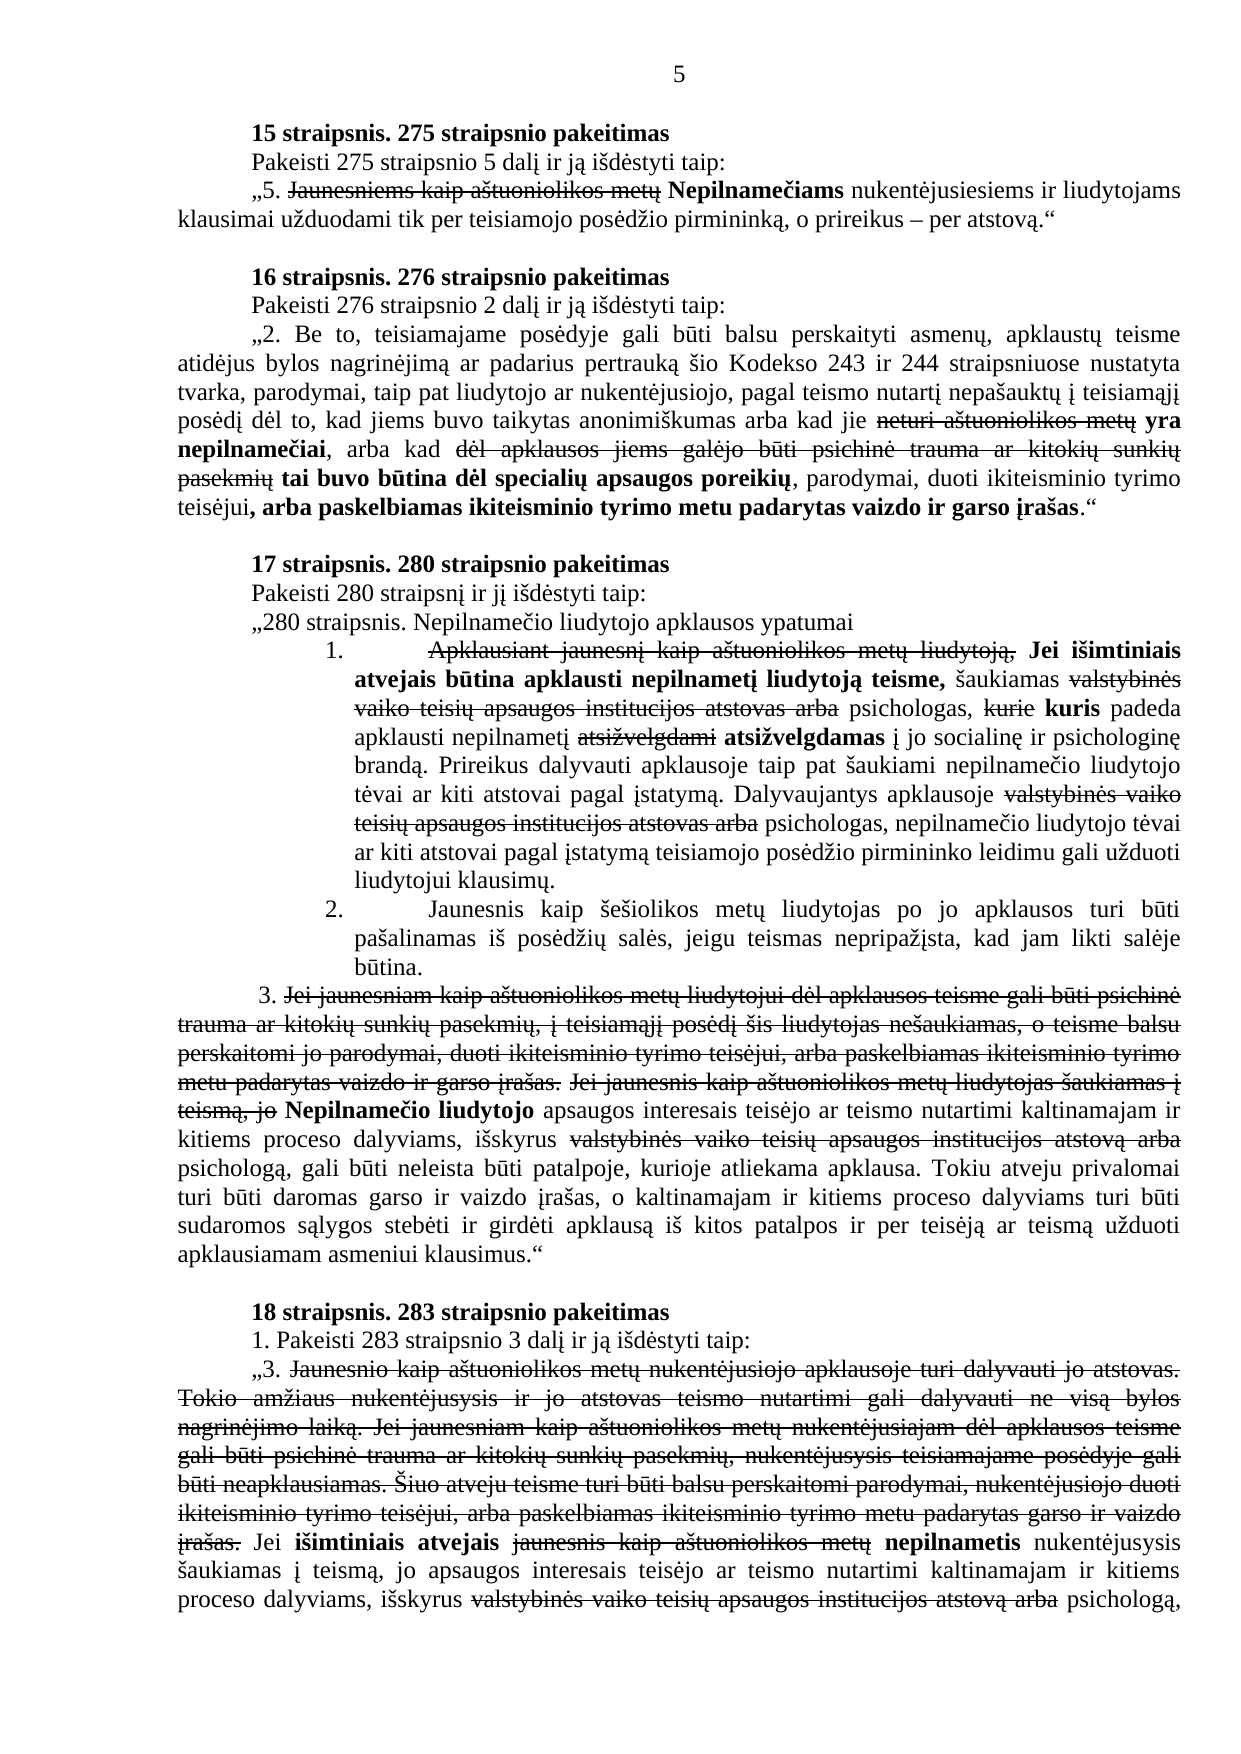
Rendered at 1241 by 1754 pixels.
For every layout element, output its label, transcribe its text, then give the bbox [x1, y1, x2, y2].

text 17 straipsnis. 280 straipsnio pakeitimas [177, 549, 1181, 578]
text „2. Be to, teisiamajame posėdyje gali būti balsu perskaityti asmenų, apklaustų teisme atidėjus bylos nagrinėjimą ar padarius pertrauką šio Kodekso 243 ir 244 straipsniuose nustatyta tvarka, parodymai, taip pat liudytojo ar nukentėjusiojo, pagal teismo nutartį nepašauktų į teisiamąjį posėdį dėl to, kad jiems buvo taikytas anonimiškumas arba kad jie neturi aštuoniolikos metų yra nepilnamečiai, arba kad dėl apklausos jiems galėjo būti psichinė trauma ar kitokių sunkių pasekmių tai buvo būtina dėl specialių apsaugos poreikių, parodymai, duoti ikiteisminio tyrimo teisėjui, arba paskelbiamas ikiteisminio tyrimo metu padarytas vaizdo ir garso įrašas.“ [177, 319, 1181, 521]
text „3. Jaunesnio kaip aštuoniolikos metų nukentėjusiojo apklausoje turi dalyvauti jo atstovas. Tokio amžiaus nukentėjusysis ir jo atstovas teismo nutartimi gali dalyvauti ne visą bylos nagrinėjimo laiką. Jei jaunesniam kaip aštuoniolikos metų nukentėjusiajam dėl apklausos teisme gali būti psichinė trauma ar kitokių sunkių pasekmių, nukentėjusysis teisiamajame posėdyje gali būti neapklausiamas. Šiuo atveju teisme turi būti balsu perskaitomi parodymai, nukentėjusiojo duoti ikiteisminio tyrimo teisėjui, arba paskelbiamas ikiteisminio tyrimo metu padarytas garso ir vaizdo įrašas. Jei išimtiniais atvejais jaunesnis kaip aštuoniolikos metų nepilnametis nukentėjusysis šaukiamas į teismą, jo apsaugos interesais teisėjo ar teismo nutartimi kaltinamajam ir kitiems proceso dalyviams, išskyrus valstybinės vaiko teisių apsaugos institucijos atstovą arba psichologą, gali būti neleista būti patalpoje, kurioje atliekama apklausa. Tokiu atveju privalomai turi būti daromas garso ir vaizdo įrašas, o kaltinamajam ir kitiems proceso dalyviams turi būti sudaromos sąlygos stebėti ir girdėti apklausą iš kitos patalpos ir per teisėją ar teismą užduoti apklausiamam asmeniui klausimus. Nepilnamečio nukentėjusiojo apklausoje turi dalyvauti jo atstovas. Nepilnametis nukentėjusysis ir jo atstovas teismo nutartimi gali dalyvauti ne visą bylos nagrinėjimo laiką.“ [177, 1354, 1181, 1399]
text Pakeisti 275 straipsnio 5 dalį ir ją išdėstyti taip: [177, 147, 1181, 176]
text 3. Jei jaunesniam kaip aštuoniolikos metų liudytojui dėl apklausos teisme gali būti psichinė trauma ar kitokių sunkių pasekmių, į teisiamąjį posėdį šis liudytojas nešaukiamas, o teisme balsu perskaitomi jo parodymai, duoti ikiteisminio tyrimo teisėjui, arba paskelbiamas ikiteisminio tyrimo metu padarytas vaizdo ir garso įrašas. Jei jaunesnis kaip aštuoniolikos metų liudytojas šaukiamas į teismą, jo Nepilnamečio liudytojo apsaugos interesais teisėjo ar teismo nutartimi kaltinamajam ir kitiems proceso dalyviams, išskyrus valstybinės vaiko teisių apsaugos institucijos atstovą arba psichologą, gali būti neleista būti patalpoje, kurioje atliekama apklausa. Tokiu atveju privalomai turi būti daromas garso ir vaizdo įrašas, o kaltinamajam ir kitiems proceso dalyviams turi būti sudaromos sąlygos stebėti ir girdėti apklausą iš kitos patalpos ir per teisėją ar teismą užduoti apklausiamam asmeniui klausimus.“ [177, 1055, 1181, 1268]
text 15 straipsnis. 275 straipsnio pakeitimas [177, 118, 1181, 147]
text Pakeisti 280 straipsnį ir jį išdėstyti taip: [177, 578, 1181, 607]
text „3. Jaunesnio kaip aštuoniolikos metų nukentėjusiojo apklausoje turi dalyvauti jo atstovas. Tokio amžiaus nukentėjusysis ir jo atstovas teismo nutartimi gali dalyvauti ne visą bylos nagrinėjimo laiką. Jei jaunesniam kaip aštuoniolikos metų nukentėjusiajam dėl apklausos teisme gali būti psichinė trauma ar kitokių sunkių pasekmių, nukentėjusysis teisiamajame posėdyje gali būti neapklausiamas. Šiuo atveju teisme turi būti balsu perskaitomi parodymai, nukentėjusiojo duoti ikiteisminio tyrimo teisėjui, arba paskelbiamas ikiteisminio tyrimo metu padarytas garso ir vaizdo įrašas. Jei išimtiniais atvejais jaunesnis kaip aštuoniolikos metų nepilnametis nukentėjusysis šaukiamas į teismą, jo apsaugos interesais teisėjo ar teismo nutartimi kaltinamajam ir kitiems proceso dalyviams, išskyrus valstybinės vaiko teisių apsaugos institucijos atstovą arba psichologą, gali būti neleista būti patalpoje, kurioje atliekama apklausa. Tokiu atveju privalomai turi būti daromas garso ir vaizdo įrašas, o kaltinamajam ir kitiems proceso dalyviams turi būti sudaromos sąlygos stebėti ir girdėti apklausą iš kitos patalpos ir per teisėją ar teismą užduoti apklausiamam asmeniui klausimus. Nepilnamečio nukentėjusiojo apklausoje turi dalyvauti jo atstovas. Nepilnametis nukentėjusysis ir jo atstovas teismo nutartimi gali dalyvauti ne visą bylos nagrinėjimo laiką.“ [177, 1428, 1181, 1456]
text „280 straipsnis. Nepilnamečio liudytojo apklausos ypatumai [177, 607, 1181, 636]
text „3. Jaunesnio kaip aštuoniolikos metų nukentėjusiojo apklausoje turi dalyvauti jo atstovas. Tokio amžiaus nukentėjusysis ir jo atstovas teismo nutartimi gali dalyvauti ne visą bylos nagrinėjimo laiką. Jei jaunesniam kaip aštuoniolikos metų nukentėjusiajam dėl apklausos teisme gali būti psichinė trauma ar kitokių sunkių pasekmių, nukentėjusysis teisiamajame posėdyje gali būti neapklausiamas. Šiuo atveju teisme turi būti balsu perskaitomi parodymai, nukentėjusiojo duoti ikiteisminio tyrimo teisėjui, arba paskelbiamas ikiteisminio tyrimo metu padarytas garso ir vaizdo įrašas. Jei išimtiniais atvejais jaunesnis kaip aštuoniolikos metų nepilnametis nukentėjusysis šaukiamas į teismą, jo apsaugos interesais teisėjo ar teismo nutartimi kaltinamajam ir kitiems proceso dalyviams, išskyrus valstybinės vaiko teisių apsaugos institucijos atstovą arba psichologą, gali būti neleista būti patalpoje, kurioje atliekama apklausa. Tokiu atveju privalomai turi būti daromas garso ir vaizdo įrašas, o kaltinamajam ir kitiems proceso dalyviams turi būti sudaromos sąlygos stebėti ir girdėti apklausą iš kitos patalpos ir per teisėją ar teismą užduoti apklausiamam asmeniui klausimus. Nepilnamečio nukentėjusiojo apklausoje turi dalyvauti jo atstovas. Nepilnametis nukentėjusysis ir jo atstovas teismo nutartimi gali dalyvauti ne visą bylos nagrinėjimo laiką.“ [177, 1515, 1181, 1613]
text „3. Jaunesnio kaip aštuoniolikos metų nukentėjusiojo apklausoje turi dalyvauti jo atstovas. Tokio amžiaus nukentėjusysis ir jo atstovas teismo nutartimi gali dalyvauti ne visą bylos nagrinėjimo laiką. Jei jaunesniam kaip aštuoniolikos metų nukentėjusiajam dėl apklausos teisme gali būti psichinė trauma ar kitokių sunkių pasekmių, nukentėjusysis teisiamajame posėdyje gali būti neapklausiamas. Šiuo atveju teisme turi būti balsu perskaitomi parodymai, nukentėjusiojo duoti ikiteisminio tyrimo teisėjui, arba paskelbiamas ikiteisminio tyrimo metu padarytas garso ir vaizdo įrašas. Jei išimtiniais atvejais jaunesnis kaip aštuoniolikos metų nepilnametis nukentėjusysis šaukiamas į teismą, jo apsaugos interesais teisėjo ar teismo nutartimi kaltinamajam ir kitiems proceso dalyviams, išskyrus valstybinės vaiko teisių apsaugos institucijos atstovą arba psichologą, gali būti neleista būti patalpoje, kurioje atliekama apklausa. Tokiu atveju privalomai turi būti daromas garso ir vaizdo įrašas, o kaltinamajam ir kitiems proceso dalyviams turi būti sudaromos sąlygos stebėti ir girdėti apklausą iš kitos patalpos ir per teisėją ar teismą užduoti apklausiamam asmeniui klausimus. Nepilnamečio nukentėjusiojo apklausoje turi dalyvauti jo atstovas. Nepilnametis nukentėjusysis ir jo atstovas teismo nutartimi gali dalyvauti ne visą bylos nagrinėjimo laiką.“ [177, 1400, 1181, 1427]
list Apklausiant jaunesnį kaip aštuoniolikos metų liudytoją, Jei išimtiniais atvejais būtina apklausti nepilnametį liudytoją teisme, šaukiamas valstybinės vaiko teisių apsaugos institucijos atstovas arba psichologas, kurie kuris padeda apklausti nepilnametį atsižvelgdami atsižvelgdamas į jo socialinę ir psichologinę brandą. Prireikus dalyvauti apklausoje taip pat šaukiami nepilnamečio liudytojo tėvai ar kiti atstovai pagal įstatymą. Dalyvaujantys apklausoje valstybinės vaiko teisių apsaugos institucijos atstovas arba psichologas, nepilnamečio liudytojo tėvai ar kiti atstovai pagal įstatymą teisiamojo posėdžio pirmininko leidimu gali užduoti liudytojui klausimų. [251, 636, 1181, 894]
text 1. Pakeisti 283 straipsnio 3 dalį ir ją išdėstyti taip: [177, 1326, 1181, 1354]
text Pakeisti 276 straipsnio 2 dalį ir ją išdėstyti taip: [177, 291, 1181, 319]
text 3. Jei jaunesniam kaip aštuoniolikos metų liudytojui dėl apklausos teisme gali būti psichinė trauma ar kitokių sunkių pasekmių, į teisiamąjį posėdį šis liudytojas nešaukiamas, o teisme balsu perskaitomi jo parodymai, duoti ikiteisminio tyrimo teisėjui, arba paskelbiamas ikiteisminio tyrimo metu padarytas vaizdo ir garso įrašas. Jei jaunesnis kaip aštuoniolikos metų liudytojas šaukiamas į teismą, jo Nepilnamečio liudytojo apsaugos interesais teisėjo ar teismo nutartimi kaltinamajam ir kitiems proceso dalyviams, išskyrus valstybinės vaiko teisių apsaugos institucijos atstovą arba psichologą, gali būti neleista būti patalpoje, kurioje atliekama apklausa. Tokiu atveju privalomai turi būti daromas garso ir vaizdo įrašas, o kaltinamajam ir kitiems proceso dalyviams turi būti sudaromos sąlygos stebėti ir girdėti apklausą iš kitos patalpos ir per teisėją ar teismą užduoti apklausiamam asmeniui klausimus.“ [177, 1026, 1181, 1054]
text 18 straipsnis. 283 straipsnio pakeitimas [177, 1297, 1181, 1326]
list Jaunesnis kaip šešiolikos metų liudytojas po jo apklausos turi būti pašalinamas iš posėdžių salės, jeigu teismas nepripažįsta, kad jam likti salėje būtina. [251, 894, 1181, 981]
text „3. Jaunesnio kaip aštuoniolikos metų nukentėjusiojo apklausoje turi dalyvauti jo atstovas. Tokio amžiaus nukentėjusysis ir jo atstovas teismo nutartimi gali dalyvauti ne visą bylos nagrinėjimo laiką. Jei jaunesniam kaip aštuoniolikos metų nukentėjusiajam dėl apklausos teisme gali būti psichinė trauma ar kitokių sunkių pasekmių, nukentėjusysis teisiamajame posėdyje gali būti neapklausiamas. Šiuo atveju teisme turi būti balsu perskaitomi parodymai, nukentėjusiojo duoti ikiteisminio tyrimo teisėjui, arba paskelbiamas ikiteisminio tyrimo metu padarytas garso ir vaizdo įrašas. Jei išimtiniais atvejais jaunesnis kaip aštuoniolikos metų nepilnametis nukentėjusysis šaukiamas į teismą, jo apsaugos interesais teisėjo ar teismo nutartimi kaltinamajam ir kitiems proceso dalyviams, išskyrus valstybinės vaiko teisių apsaugos institucijos atstovą arba psichologą, gali būti neleista būti patalpoje, kurioje atliekama apklausa. Tokiu atveju privalomai turi būti daromas garso ir vaizdo įrašas, o kaltinamajam ir kitiems proceso dalyviams turi būti sudaromos sąlygos stebėti ir girdėti apklausą iš kitos patalpos ir per teisėją ar teismą užduoti apklausiamam asmeniui klausimus. Nepilnamečio nukentėjusiojo apklausoje turi dalyvauti jo atstovas. Nepilnametis nukentėjusysis ir jo atstovas teismo nutartimi gali dalyvauti ne visą bylos nagrinėjimo laiką.“ [177, 1457, 1181, 1485]
text 16 straipsnis. 276 straipsnio pakeitimas [177, 262, 1181, 291]
text 3. Jei jaunesniam kaip aštuoniolikos metų liudytojui dėl apklausos teisme gali būti psichinė trauma ar kitokių sunkių pasekmių, į teisiamąjį posėdį šis liudytojas nešaukiamas, o teisme balsu perskaitomi jo parodymai, duoti ikiteisminio tyrimo teisėjui, arba paskelbiamas ikiteisminio tyrimo metu padarytas vaizdo ir garso įrašas. Jei jaunesnis kaip aštuoniolikos metų liudytojas šaukiamas į teismą, jo Nepilnamečio liudytojo apsaugos interesais teisėjo ar teismo nutartimi kaltinamajam ir kitiems proceso dalyviams, išskyrus valstybinės vaiko teisių apsaugos institucijos atstovą arba psichologą, gali būti neleista būti patalpoje, kurioje atliekama apklausa. Tokiu atveju privalomai turi būti daromas garso ir vaizdo įrašas, o kaltinamajam ir kitiems proceso dalyviams turi būti sudaromos sąlygos stebėti ir girdėti apklausą iš kitos patalpos ir per teisėją ar teismą užduoti apklausiamam asmeniui klausimus.“ [177, 981, 1181, 1025]
text „5. Jaunesniems kaip aštuoniolikos metų Nepilnamečiams nukentėjusiesiems ir liudytojams klausimai užduodami tik per teisiamojo posėdžio pirmininką, o prireikus – per atstovą.“ [177, 176, 1181, 233]
text „3. Jaunesnio kaip aštuoniolikos metų nukentėjusiojo apklausoje turi dalyvauti jo atstovas. Tokio amžiaus nukentėjusysis ir jo atstovas teismo nutartimi gali dalyvauti ne visą bylos nagrinėjimo laiką. Jei jaunesniam kaip aštuoniolikos metų nukentėjusiajam dėl apklausos teisme gali būti psichinė trauma ar kitokių sunkių pasekmių, nukentėjusysis teisiamajame posėdyje gali būti neapklausiamas. Šiuo atveju teisme turi būti balsu perskaitomi parodymai, nukentėjusiojo duoti ikiteisminio tyrimo teisėjui, arba paskelbiamas ikiteisminio tyrimo metu padarytas garso ir vaizdo įrašas. Jei išimtiniais atvejais jaunesnis kaip aštuoniolikos metų nepilnametis nukentėjusysis šaukiamas į teismą, jo apsaugos interesais teisėjo ar teismo nutartimi kaltinamajam ir kitiems proceso dalyviams, išskyrus valstybinės vaiko teisių apsaugos institucijos atstovą arba psichologą, gali būti neleista būti patalpoje, kurioje atliekama apklausa. Tokiu atveju privalomai turi būti daromas garso ir vaizdo įrašas, o kaltinamajam ir kitiems proceso dalyviams turi būti sudaromos sąlygos stebėti ir girdėti apklausą iš kitos patalpos ir per teisėją ar teismą užduoti apklausiamam asmeniui klausimus. Nepilnamečio nukentėjusiojo apklausoje turi dalyvauti jo atstovas. Nepilnametis nukentėjusysis ir jo atstovas teismo nutartimi gali dalyvauti ne visą bylos nagrinėjimo laiką.“ [177, 1486, 1181, 1514]
